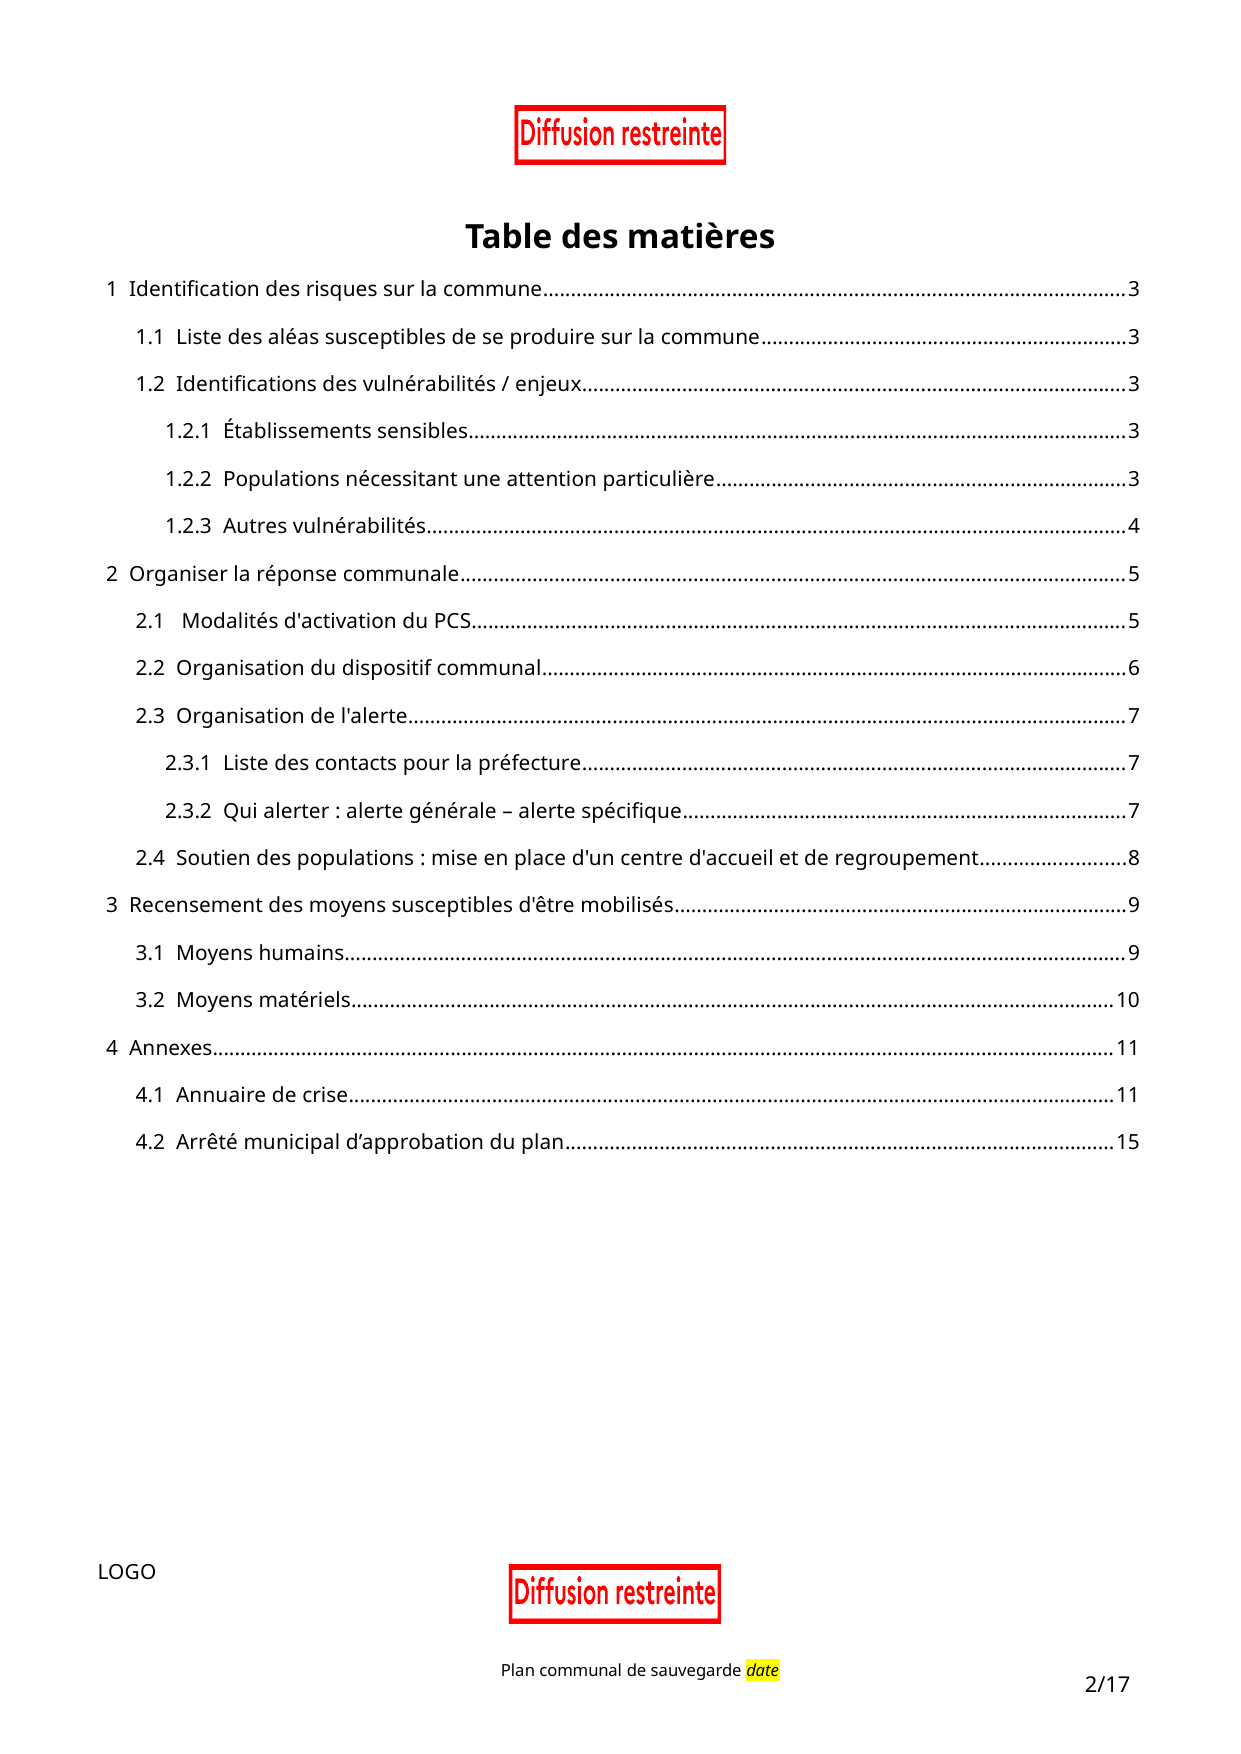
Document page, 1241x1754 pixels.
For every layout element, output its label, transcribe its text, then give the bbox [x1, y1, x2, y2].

text 1 Identification des risques sur la commune 3 [100, 274, 1140, 303]
text 3.2 Moyens matériels 10 [130, 985, 1140, 1014]
text 4 Annexes 11 [100, 1032, 1140, 1061]
text 2.3 Organisation de l'alerte 7 [130, 701, 1140, 729]
text 4.1 Annuaire de crise 11 [130, 1080, 1140, 1108]
text 2.3.2 Qui alerter : alerte générale – alerte spécifique 7 [159, 796, 1140, 824]
text 1.1 Liste des aléas susceptibles de se produire sur la commune 3 [130, 322, 1140, 350]
text 2.4 Soutien des populations : mise en place d'un centre d'accueil et de regroupement 8 [130, 843, 1140, 871]
text 2 Organiser la réponse communale 5 [100, 558, 1140, 587]
picture [514, 104, 727, 165]
text 2.2 Organisation du dispositif communal 6 [130, 653, 1140, 682]
text 1.2.3 Autres vulnérabilités 4 [159, 511, 1140, 540]
text 3 Recensement des moyens susceptibles d'être mobilisés 9 [100, 890, 1140, 919]
text 1.2.1 Établissements sensibles 3 [159, 416, 1140, 445]
text 3.1 Moyens humains 9 [130, 938, 1140, 966]
text 2.1 Modalités d'activation du PCS 5 [130, 606, 1140, 634]
text 4.2 Arrêté municipal d’approbation du plan 15 [130, 1127, 1140, 1156]
picture [508, 1563, 721, 1624]
text 2.3.1 Liste des contacts pour la préfecture 7 [159, 748, 1140, 777]
subtitle Table des matières [100, 212, 1140, 258]
text 1.2 Identifications des vulnérabilités / enjeux 3 [130, 369, 1140, 397]
text 1.2.2 Populations nécessitant une attention particulière 3 [159, 464, 1140, 492]
